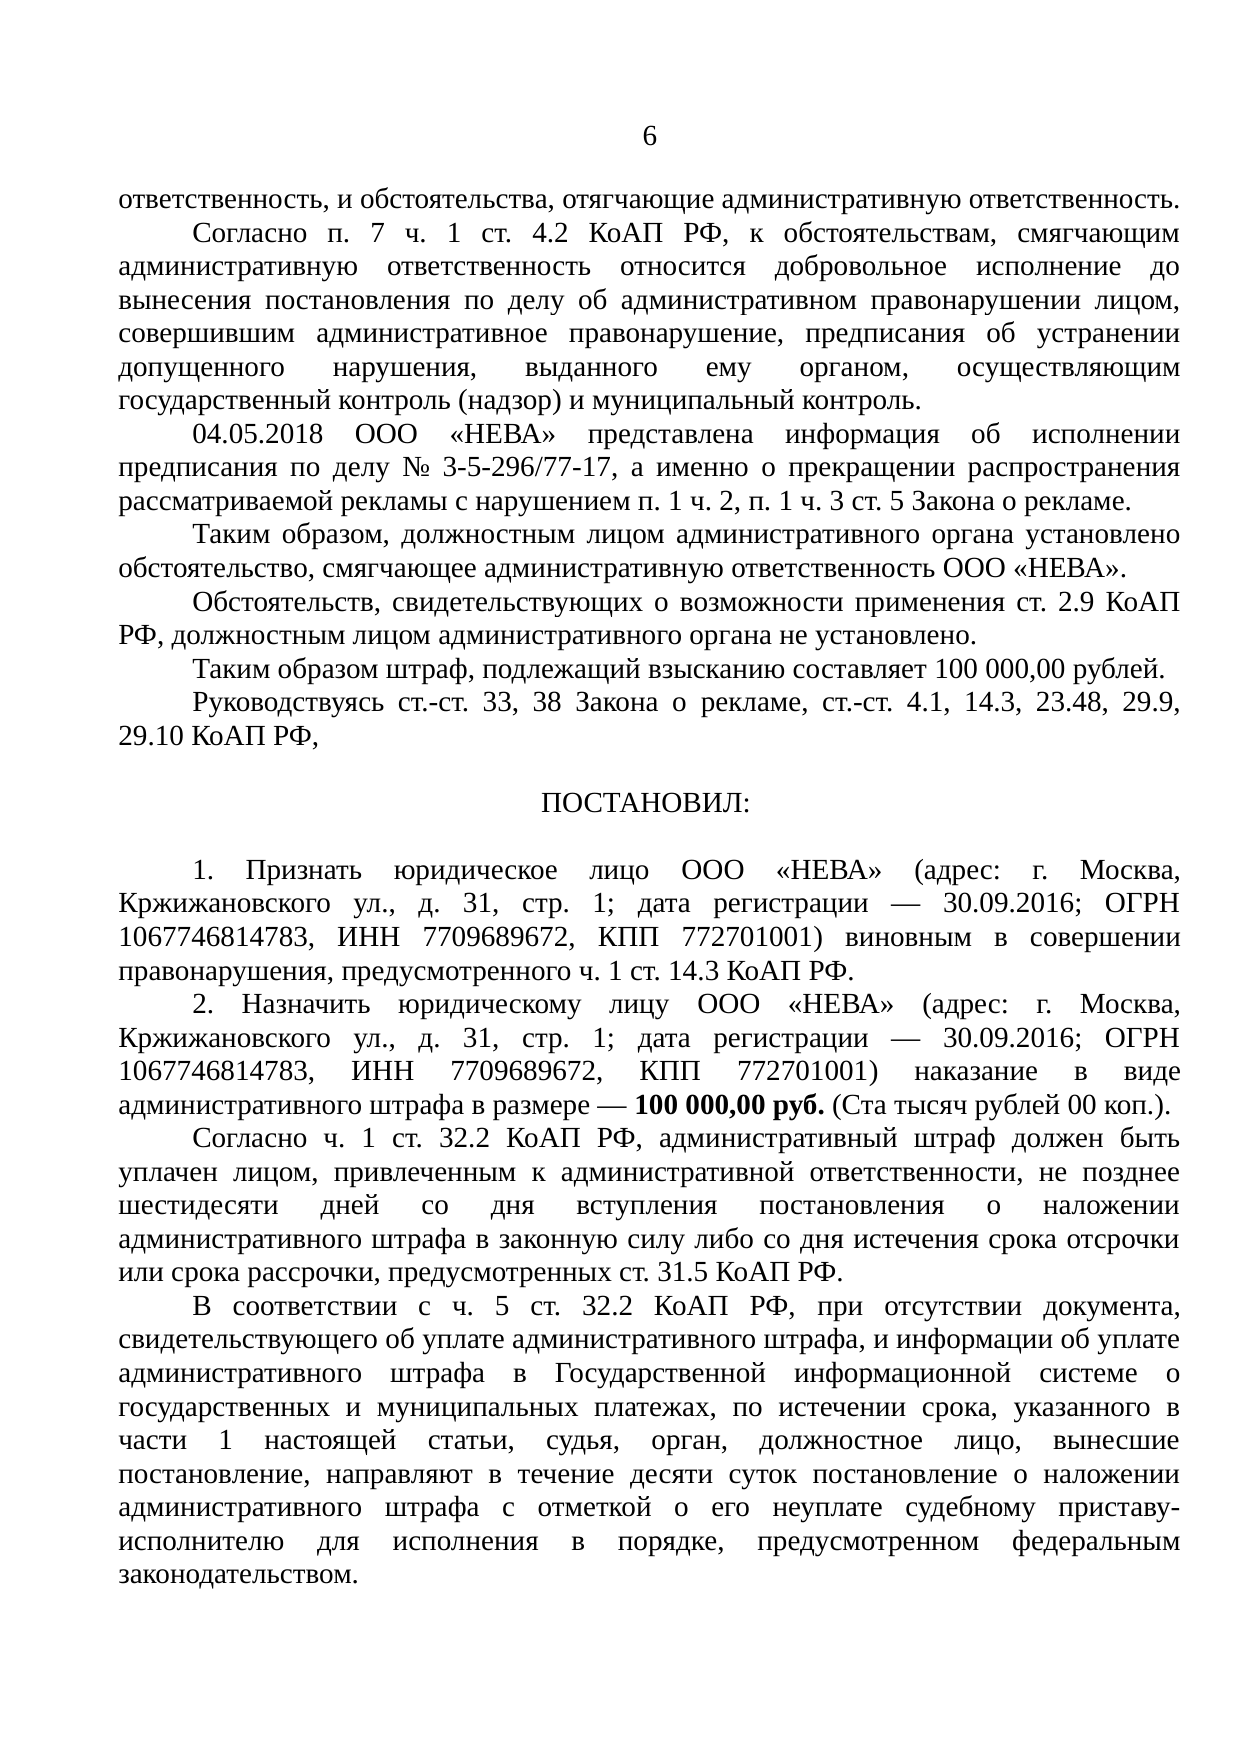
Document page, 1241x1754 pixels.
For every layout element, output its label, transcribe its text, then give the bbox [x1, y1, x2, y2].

text ответственность, и обстоятельства, отягчающие административную ответственность. [118, 181, 1181, 215]
text 1. Признать юридическое лицо ООО «НЕВА» (адрес: г. Москва, Кржижановского ул., д. 31, стр. 1; дата регистрации — 30.09.2016; ОГРН 1067746814783, ИНН 7709689672, КПП 772701001) виновным в совершении правонарушения, предусмотренного ч. 1 ст. 14.3 КоАП РФ. [118, 852, 1181, 986]
text В соответствии с ч. 5 ст. 32.2 КоАП РФ, при отсутствии документа, свидетельствующего об уплате административного штрафа, и информации об уплате административного штрафа в Государственной информационной системе о государственных и муниципальных платежах, по истечении срока, указанного в части 1 настоящей статьи, судья, орган, должностное лицо, вынесшие постановление, направляют в течение десяти суток постановление о наложении административного штрафа с отметкой о его неуплате судебному приставу-исполнителю для исполнения в порядке, предусмотренном федеральным законодательством. [118, 1288, 1181, 1590]
text Согласно ч. 1 ст. 32.2 КоАП РФ, административный штраф должен быть уплачен лицом, привлеченным к административной ответственности, не позднее шестидесяти дней со дня вступления постановления о наложении административного штрафа в законную силу либо со дня истечения срока отсрочки или срока рассрочки, предусмотренных ст. 31.5 КоАП РФ. [118, 1120, 1181, 1288]
text ПОСТАНОВИЛ: [118, 785, 1173, 818]
text 04.05.2018 ООО «НЕВА» представлена информация об исполнении предписания по делу № 3-5-296/77-17, а именно о прекращении распространения рассматриваемой рекламы с нарушением п. 1 ч. 2, п. 1 ч. 3 ст. 5 Закона о рекламе. [118, 416, 1181, 517]
text Таким образом штраф, подлежащий взысканию составляет 100 000,00 рублей. [118, 651, 1181, 684]
text Руководствуясь ст.-ст. 33, 38 Закона о рекламе, ст.-ст. 4.1, 14.3, 23.48, 29.9, 29.10 КоАП РФ, [118, 684, 1181, 751]
text 2. Назначить юридическому лицу ООО «НЕВА» (адрес: г. Москва, Кржижановского ул., д. 31, стр. 1; дата регистрации — 30.09.2016; ОГРН 1067746814783, ИНН 7709689672, КПП 772701001) наказание в виде административного штрафа в размере — 100 000,00 руб. (Ста тысяч рублей 00 коп.). [118, 986, 1181, 1120]
text Обстоятельств, свидетельствующих о возможности применения ст. 2.9 КоАП РФ, должностным лицом административного органа не установлено. [118, 584, 1181, 651]
text Таким образом, должностным лицом административного органа установлено обстоятельство, смягчающее административную ответственность ООО «НЕВА». [118, 517, 1181, 584]
text Согласно п. 7 ч. 1 ст. 4.2 КоАП РФ, к обстоятельствам, смягчающим административную ответственность относится добровольное исполнение до вынесения постановления по делу об административном правонарушении лицом, совершившим административное правонарушение, предписания об устранении допущенного нарушения, выданного ему органом, осуществляющим государственный контроль (надзор) и муниципальный контроль. [118, 215, 1181, 416]
